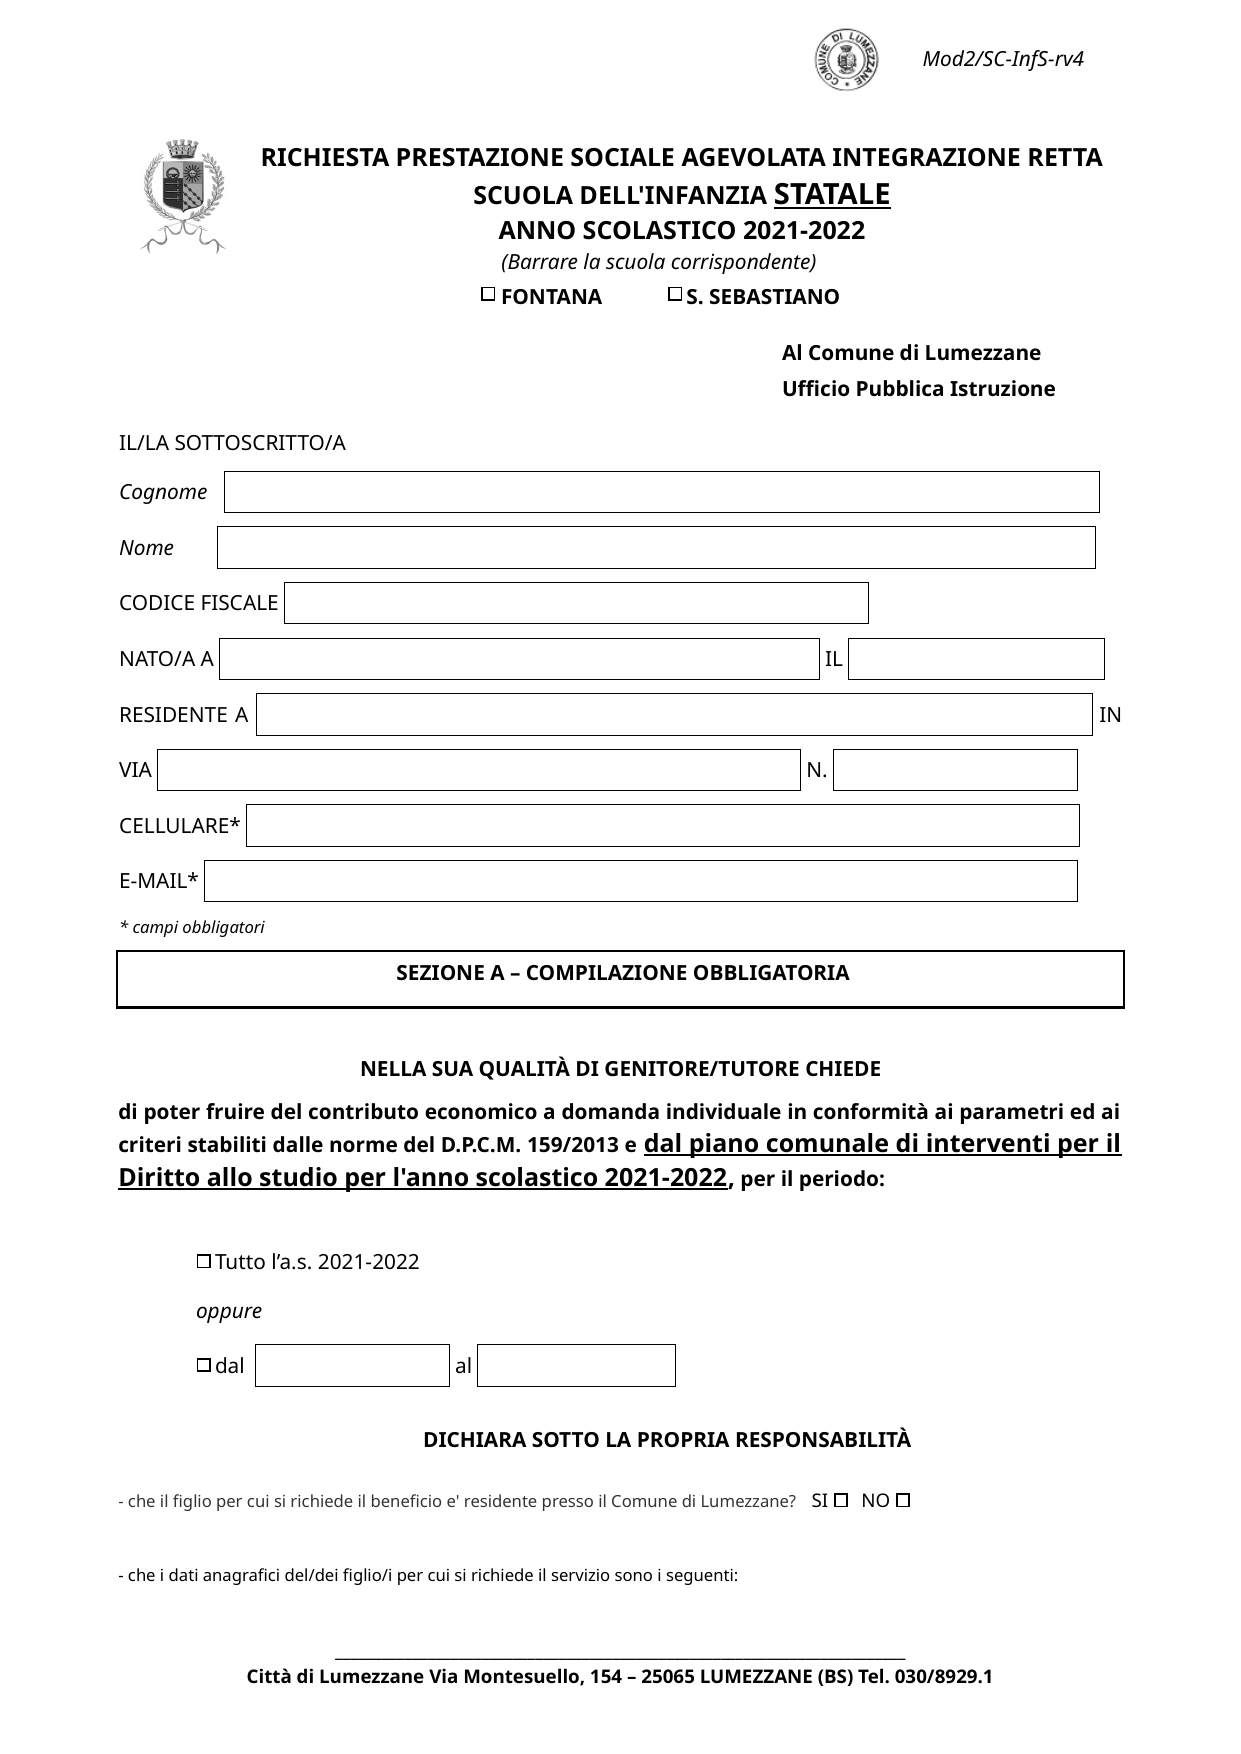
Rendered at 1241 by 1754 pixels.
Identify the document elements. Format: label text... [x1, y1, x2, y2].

text [1100, 471, 1122, 512]
text NATO/A A [119, 638, 219, 679]
list dal [158, 1344, 255, 1386]
text CELLULARE* [119, 804, 246, 846]
subtitle DICHIARA SOTTO LA PROPRIA RESPONSABILITÀ [212, 1425, 1122, 1453]
text [1105, 638, 1122, 679]
text RESIDENTE A IN VIA N. [119, 693, 1122, 790]
text [1078, 860, 1122, 902]
text IL [820, 638, 848, 679]
text NELLA SUA QUALITÀ DI GENITORE/TUTORE CHIEDE [119, 1054, 1122, 1083]
table_header SEZIONE A – COMPILAZIONE OBBLIGATORIA [118, 952, 1123, 1006]
list al [450, 1344, 477, 1386]
picture [811, 23, 881, 94]
text - che i dati anagrafici del/dei figlio/i per cui si richiede il servizio sono i seguenti: [118, 1564, 1122, 1587]
text [1096, 526, 1122, 568]
text * campi obbligatori [119, 916, 1122, 938]
text IL/LA SOTTOSCRITTO/A [119, 428, 1122, 457]
list Tutto l’a.s. 2021-2022 [158, 1247, 1122, 1276]
table_header [118, 134, 248, 318]
list oppure [158, 1296, 1122, 1324]
text Nome [119, 526, 217, 568]
subtitle Ufficio Pubblica Istruzione [708, 382, 1122, 400]
list [676, 1344, 1122, 1386]
picture [140, 139, 227, 254]
text [869, 582, 1122, 623]
text E-MAIL* [119, 860, 204, 902]
text [1080, 804, 1122, 846]
text di poter fruire del contributo economico a domanda individuale in conformità ai parametri ed ai criteri stabiliti dalle norme del D.P.C.M. 159/2013 e dal piano comunale di interventi per il Diritto allo studio per l'anno scolastico 2021-2022, per il periodo: [118, 1097, 1122, 1194]
text Al Comune di Lumezzane [782, 347, 1122, 364]
text Cognome [119, 471, 224, 512]
text - che il figlio per cui si richiede il beneficio e' residente presso il Comune di Lumezzane? SI NO [118, 1488, 1122, 1513]
table_header RICHIESTA PRESTAZIONE SOCIALE AGEVOLATA INTEGRAZIONE RETTA SCUOLA DELL'INFANZIA STATALE ANNO SCOLASTICO 2021-2022 (Barrare la scuola corrispondente) FONTANA S. SEBASTIANO [248, 134, 1123, 318]
text CODICE FISCALE [119, 582, 284, 623]
